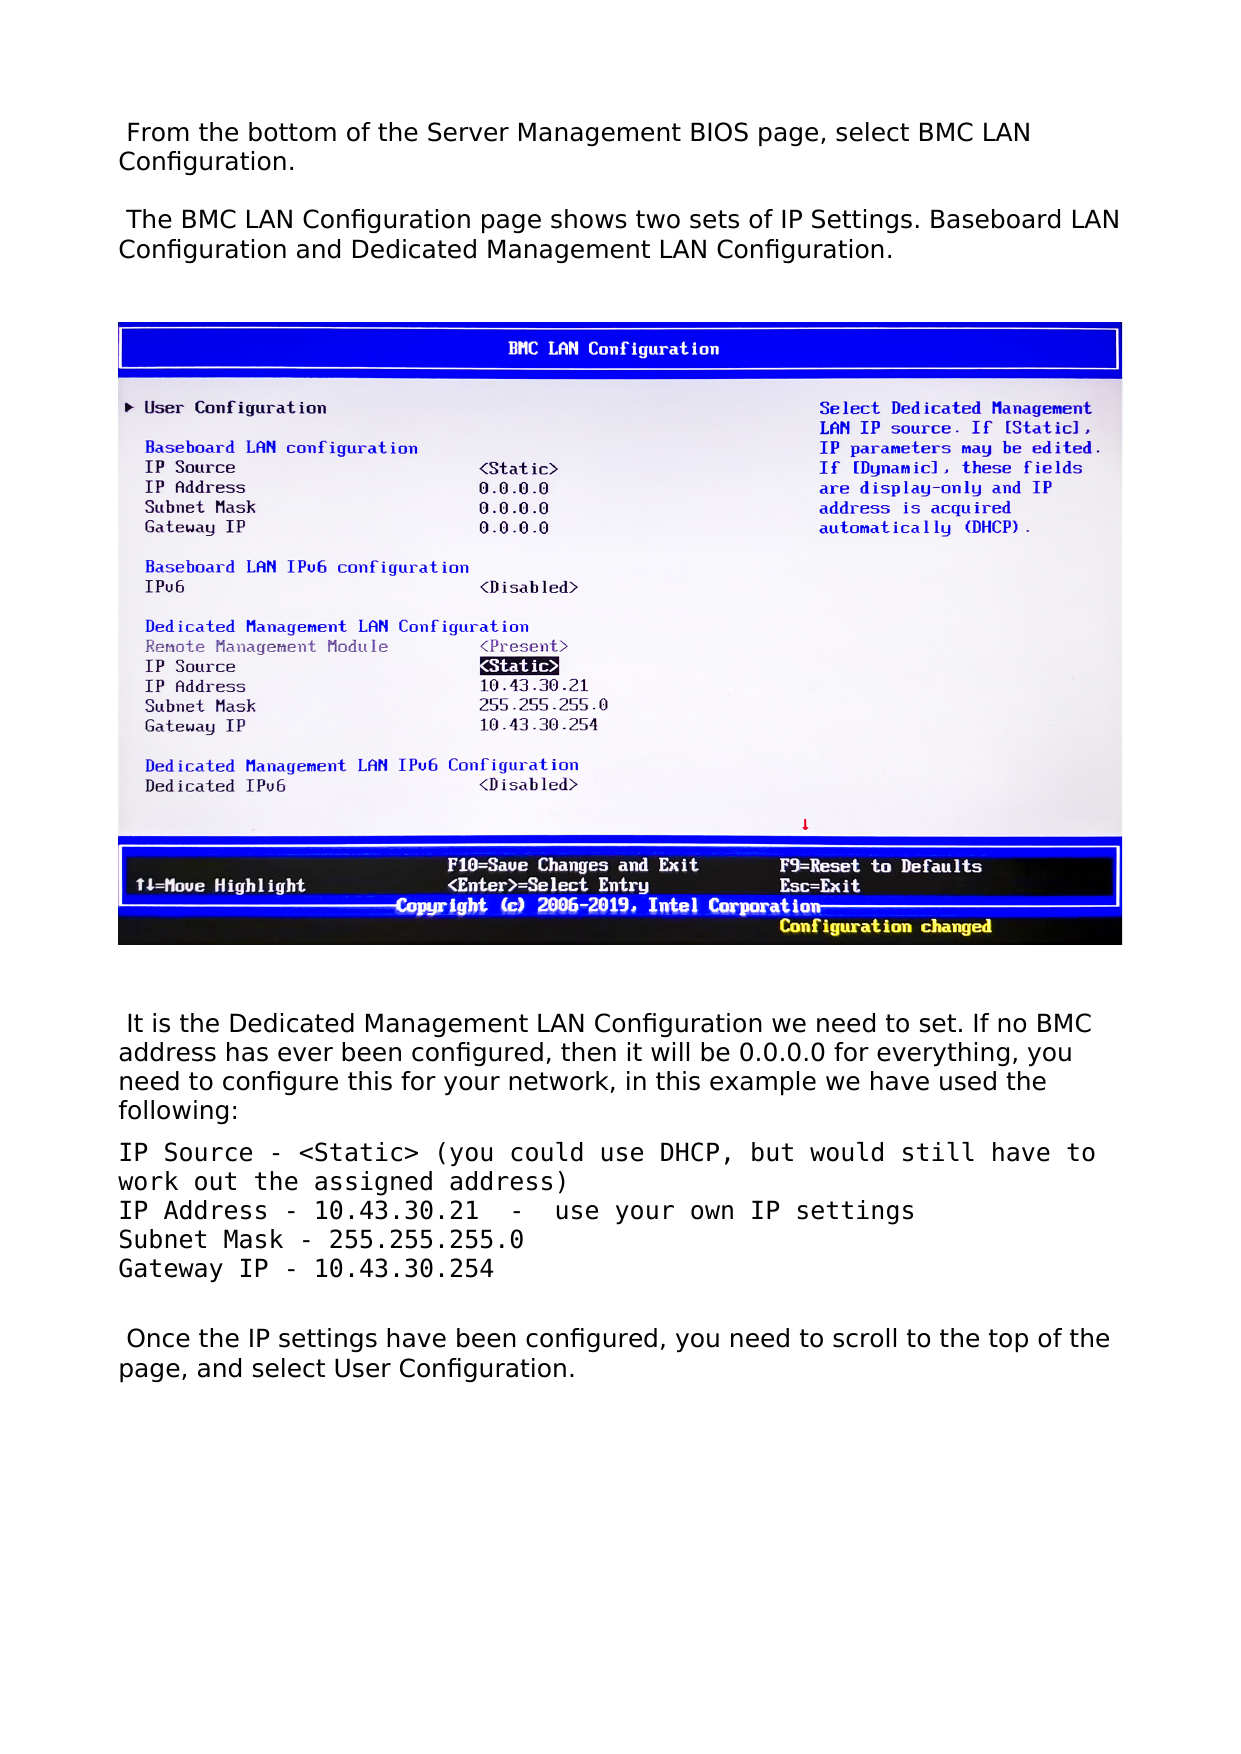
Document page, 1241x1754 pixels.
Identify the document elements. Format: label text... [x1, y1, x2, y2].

text IP Source - <Static> (you could use DHCP, but would still have to work out the assigned address) IP Address - 10.43.30.21 - use your own IP settings Subnet Mask - 255.255.255.0 Gateway IP - 10.43.30.254 [118, 1138, 1122, 1284]
text From the bottom of the Server Management BIOS page, select BMC LAN Configuration. The BMC LAN Configuration page shows two sets of IP Settings. Baseboard LAN Configuration and Dedicated Management LAN Configuration. [118, 118, 1122, 322]
picture [118, 322, 1123, 945]
text Once the IP settings have been configured, you need to scroll to the top of the page, and select User Configuration. [118, 1296, 1122, 1441]
text It is the Dedicated Management LAN Configuration we need to set. If no BMC address has ever been configured, then it will be 0.0.0.0 for everything, you need to configure this for your network, in this example we have used the following: [118, 945, 1122, 1125]
